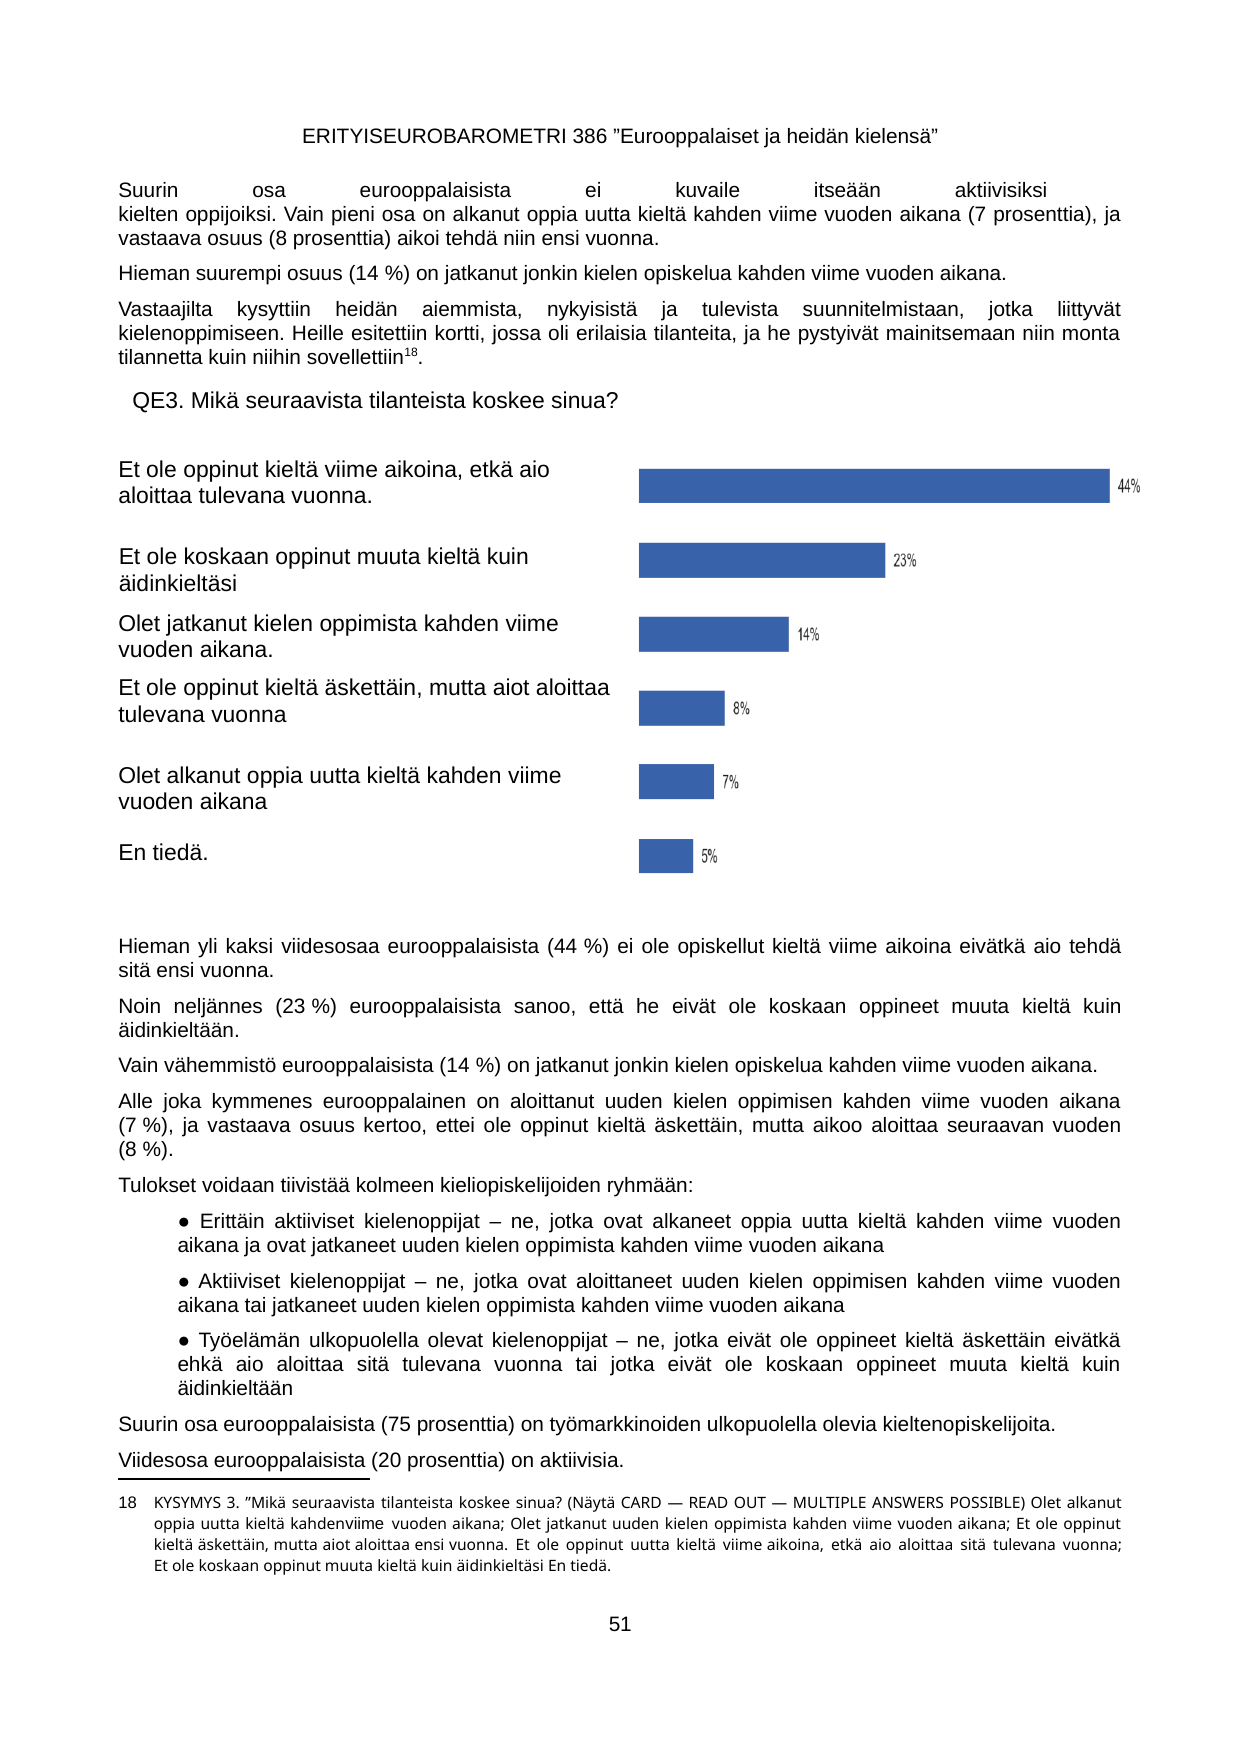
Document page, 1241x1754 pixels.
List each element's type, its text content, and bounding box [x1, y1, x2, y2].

text Hieman suurempi osuus (14 %) on jatkanut jonkin kielen opiskelua kahden viime vuoden aikana. [118, 261, 1122, 285]
text Viidesosa eurooppalaisista (20 prosenttia) on aktiivisia. [118, 1448, 1122, 1472]
text Suurin osa eurooppalaisista ei kuvaile itseään aktiivisiksi kielten oppijoiksi. Vain pieni osa on alkanut oppia uutta kieltä kahden viime vuoden aikana (7 prosenttia), ja vastaava osuus (8 prosenttia) aikoi tehdä niin ensi vuonna. [118, 177, 1122, 249]
text Vain vähemmistö eurooppalaisista (14 %) on jatkanut jonkin kielen opiskelua kahden viime vuoden aikana. [118, 1053, 1122, 1077]
text Noin neljännes (23 %) eurooppalaisista sanoo, että he eivät ole koskaan oppineet muuta kieltä kuin äidinkieltään. [118, 993, 1122, 1041]
picture [636, 451, 1151, 893]
text Hieman yli kaksi viidesosaa eurooppalaisista (44 %) ei ole opiskellut kieltä viime aikoina eivätkä aio tehdä sitä ensi vuonna. [118, 934, 1122, 982]
text Suurin osa eurooppalaisista (75 prosenttia) on työmarkkinoiden ulkopuolella olevia kieltenopiskelijoita. [118, 1412, 1122, 1436]
text KYSYMYS 3. ”Mikä seuraavista tilanteista koskee sinua? (Näytä CARD — READ OUT — MULTIPLE ANSWERS POSSIBLE) Olet alkanut oppia uutta kieltä kahdenviime vuoden aikana; Olet jatkanut uuden kielen oppimista kahden viime vuoden aikana; Et ole oppinut kieltä äskettäin, mutta aiot aloittaa ensi vuonna. Et ole oppinut uutta kieltä viime aikoina, etkä aio aloittaa sitä tulevana vuonna; Et ole koskaan oppinut muuta kieltä kuin äidinkieltäsi En tiedä. [118, 1491, 1122, 1576]
text ● Aktiiviset kielenoppijat – ne, jotka ovat aloittaneet uuden kielen oppimisen kahden viime vuoden aikana tai jatkaneet uuden kielen oppimista kahden viime vuoden aikana [177, 1268, 1122, 1316]
text Tulokset voidaan tiivistää kolmeen kieliopiskelijoiden ryhmään: [118, 1173, 1122, 1197]
text Vastaajilta kysyttiin heidän aiemmista, nykyisistä ja tulevista suunnitelmistaan, jotka liittyvät kielenoppimiseen. Heille esitettiin kortti, jossa oli erilaisia tilanteita, ja he pystyivät mainitsemaan niin monta tilannetta kuin niihin sovellettiin. [118, 297, 1122, 369]
text Alle joka kymmenes eurooppalainen on aloittanut uuden kielen oppimisen kahden viime vuoden aikana (7 %), ja vastaava osuus kertoo, ettei ole oppinut kieltä äskettäin, mutta aikoo aloittaa seuraavan vuoden (8 %). [118, 1089, 1122, 1161]
text ● Erittäin aktiiviset kielenoppijat – ne, jotka ovat alkaneet oppia uutta kieltä kahden viime vuoden aikana ja ovat jatkaneet uuden kielen oppimista kahden viime vuoden aikana [177, 1209, 1122, 1257]
text ● Työelämän ulkopuolella olevat kielenoppijat – ne, jotka eivät ole oppineet kieltä äskettäin eivätkä ehkä aio aloittaa sitä tulevana vuonna tai jotka eivät ole koskaan oppineet muuta kieltä kuin äidinkieltään [177, 1328, 1122, 1400]
